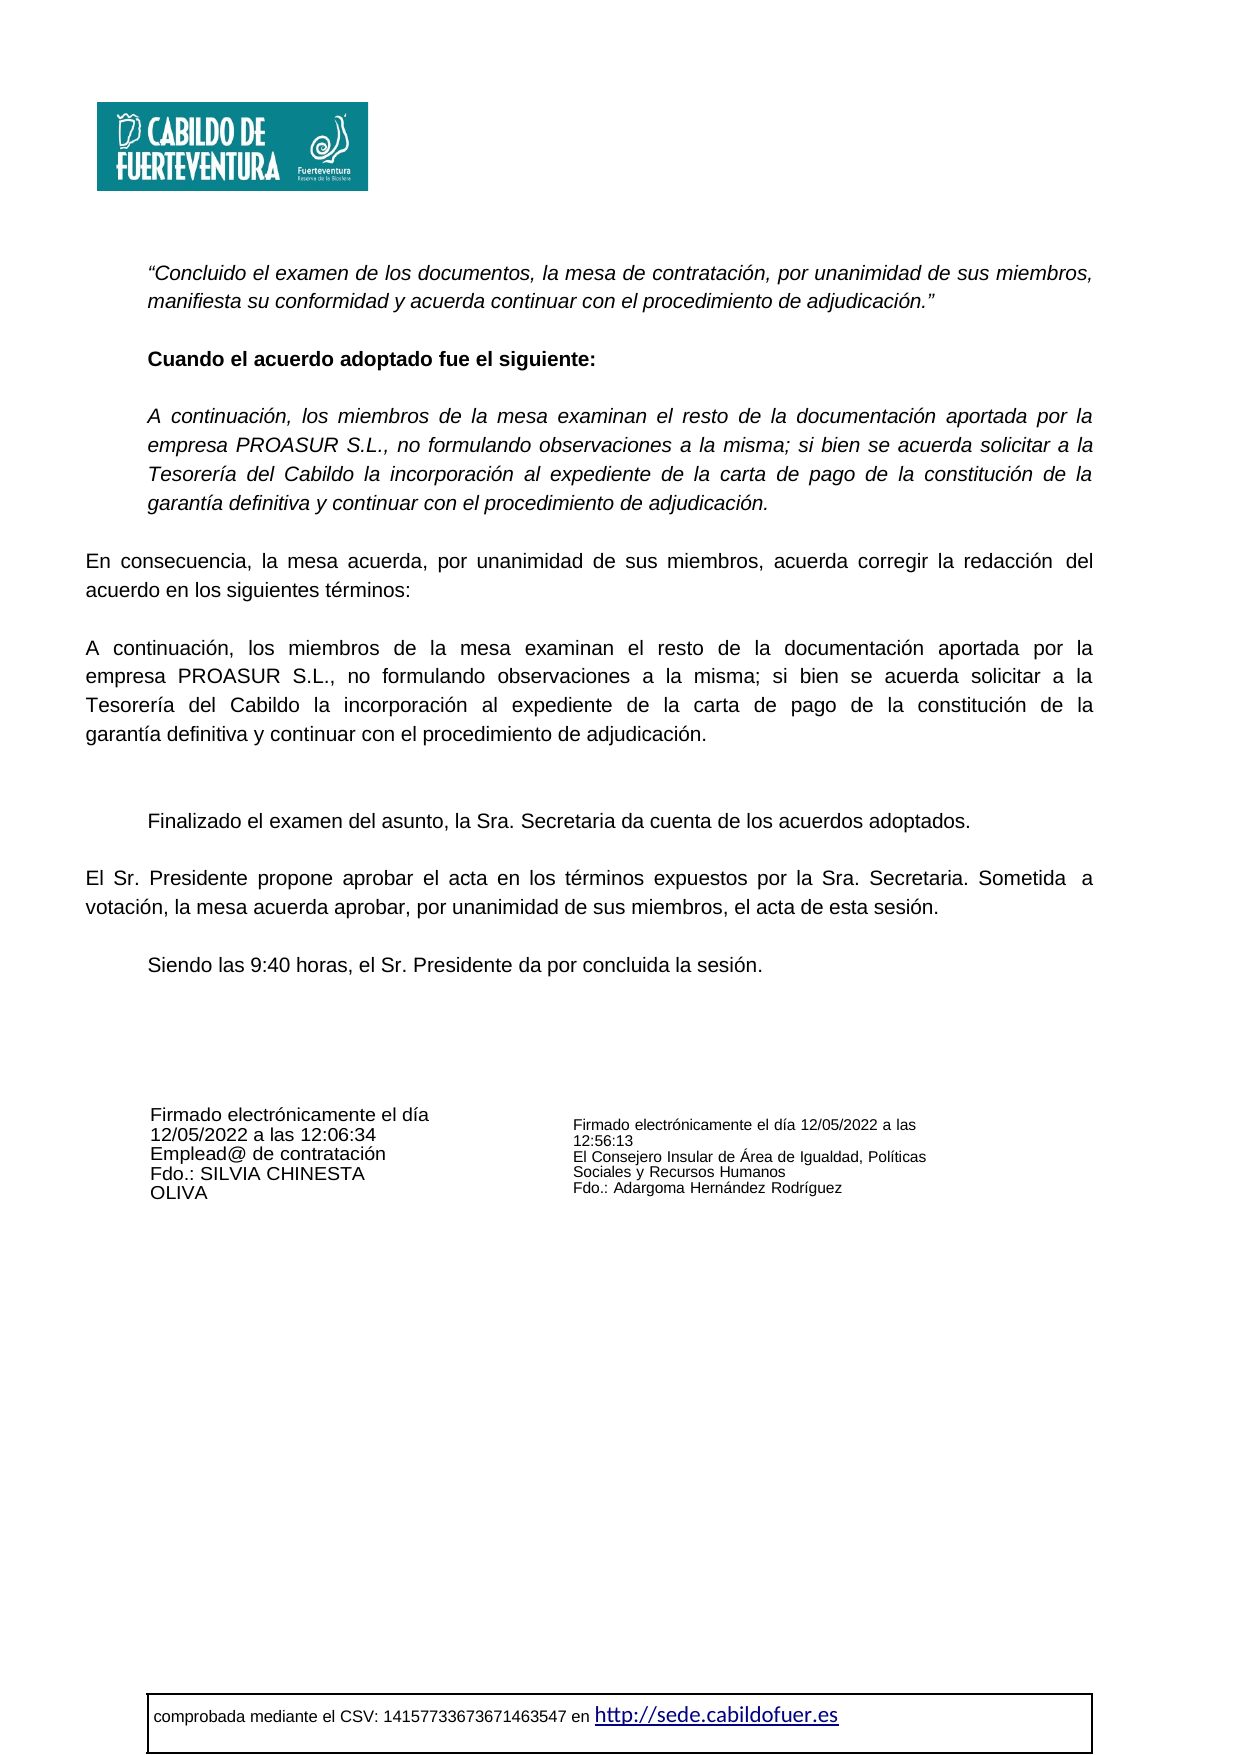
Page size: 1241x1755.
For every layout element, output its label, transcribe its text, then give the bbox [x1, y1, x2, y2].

text En consecuencia, la mesa acuerda, por unanimidad de sus miembros, acuerda corregir la redacción del acuerdo en los siguientes términos: [85, 549, 1093, 602]
text Siendo las 9:40 horas, el Sr. Presidente da por concluida la sesión. [147, 953, 1107, 977]
text A continuación, los miembros de la mesa examinan el resto de la documentación aportada por la empresa PROASUR S.L., no formulando observaciones a la misma; si bien se acuerda solicitar a la Tesorería del Cabildo la incorporación al expediente de la carta de pago de la constitución de la garantía definitiva y continuar con el procedimiento de adjudicación. [147, 404, 1093, 515]
text Fdo.: Adargoma Hernández Rodríguez [573, 1181, 1107, 1197]
text “Concluido el examen de los documentos, la mesa de contratación, por unanimidad de sus miembros, manifiesta su conformidad y acuerda continuar con el procedimiento de adjudicación.” [147, 260, 1093, 313]
text A continuación, los miembros de la mesa examinan el resto de la documentación aportada por la empresa PROASUR S.L., no formulando observaciones a la misma; si bien se acuerda solicitar a la Tesorería del Cabildo la incorporación al expediente de la carta de pago de la constitución de la garantía definitiva y continuar con el procedimiento de adjudicación. [85, 635, 1093, 746]
text Firmado electrónicamente el día 12/05/2022 a las 12:56:13 [573, 1118, 973, 1149]
text Firmado electrónicamente el día 12/05/2022 a las 12:06:34 [150, 1106, 429, 1145]
text El Consejero Insular de Área de Igualdad, Políticas Sociales y Recursos Humanos [573, 1149, 973, 1181]
subtitle Cuando el acuerdo adoptado fue el siguiente: [147, 347, 1107, 371]
text Finalizado el examen del asunto, la Sra. Secretaria da cuenta de los acuerdos adoptados. [147, 809, 1107, 833]
text El Sr. Presidente propone aprobar el acta en los términos expuestos por la Sra. Secretaria. Sometida a votación, la mesa acuerda aprobar, por unanimidad de sus miembros, el acta de esta sesión. [85, 866, 1093, 919]
text Emplead@ de contratación Fdo.: SILVIA CHINESTA OLIVA [150, 1145, 428, 1203]
